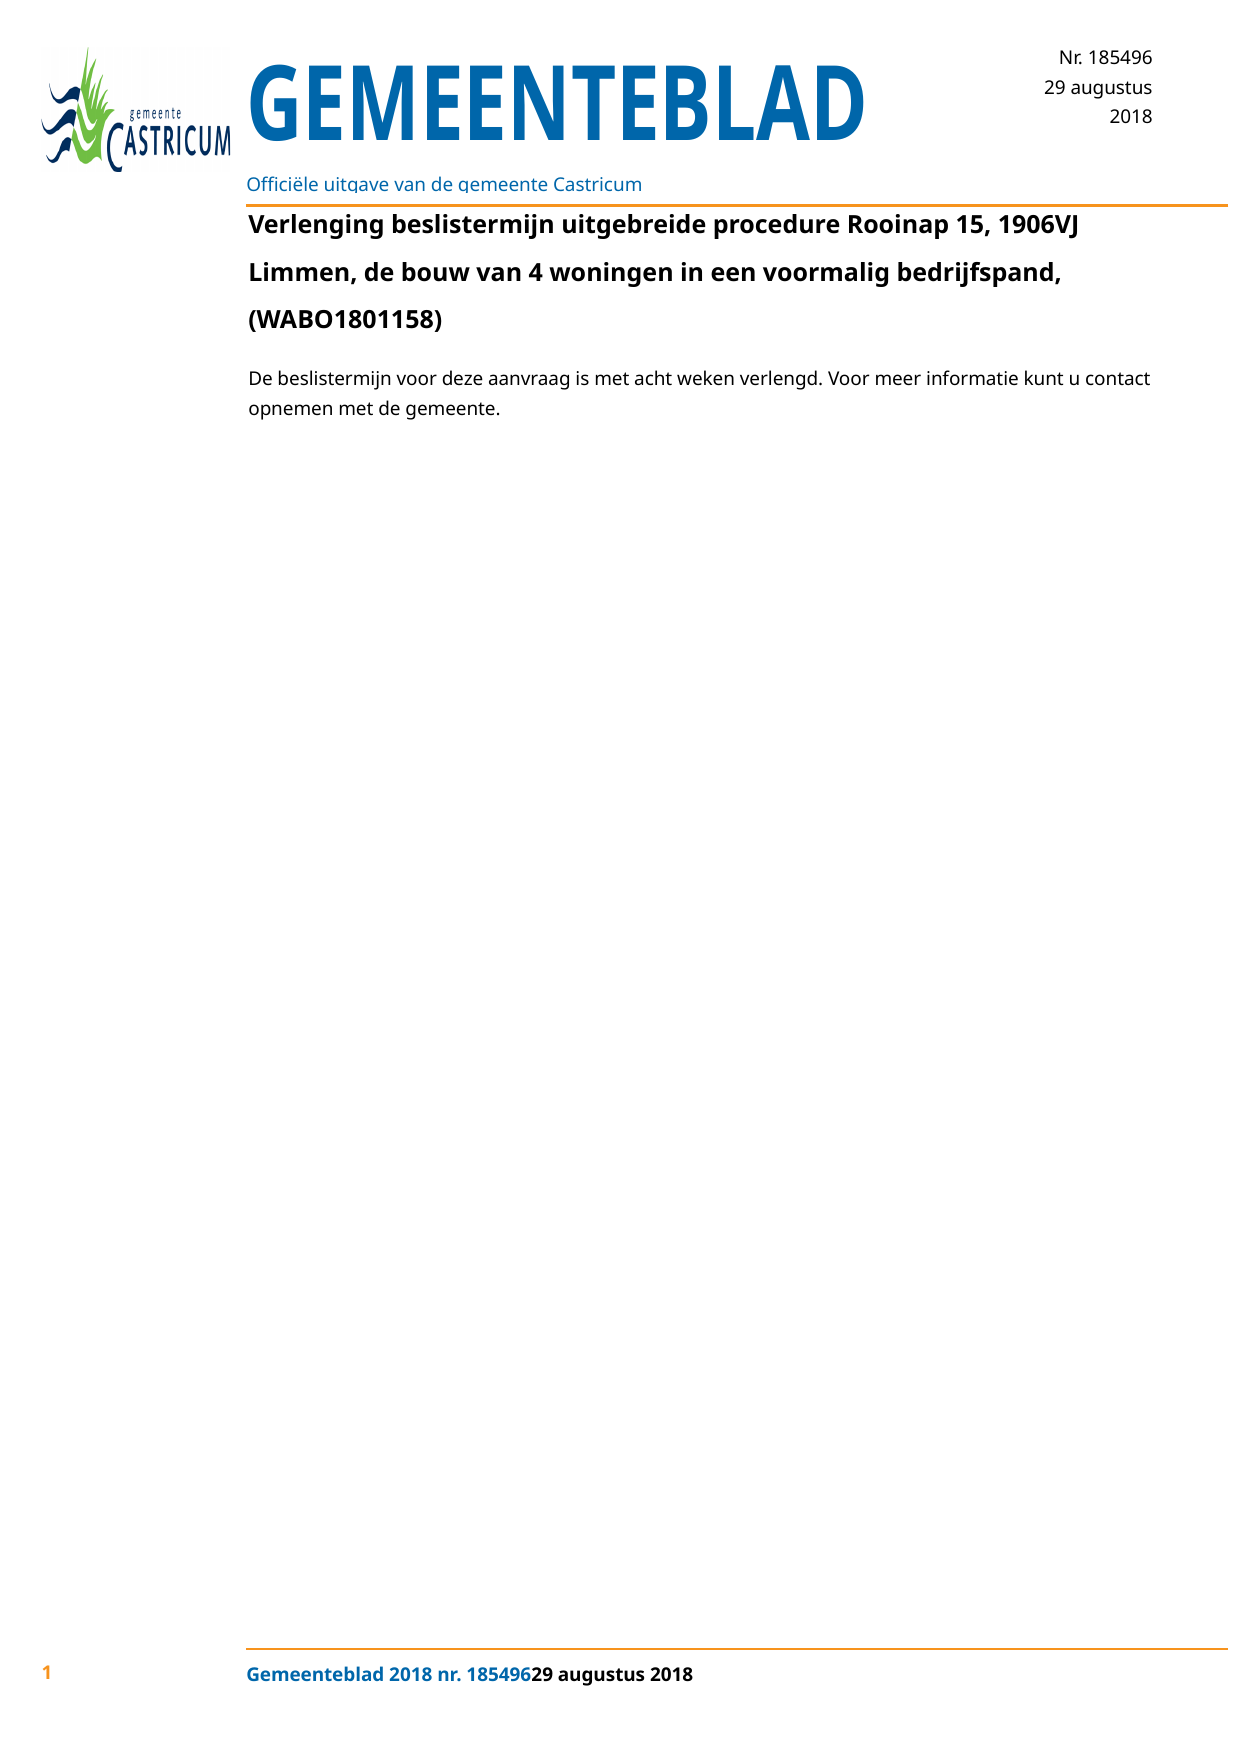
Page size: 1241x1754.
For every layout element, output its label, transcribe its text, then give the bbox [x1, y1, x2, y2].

text Verlenging beslistermijn uitgebreide procedure Rooinap 15, 1906VJ Limmen, de bouw van 4 woningen in een voormalig bedrijfspand, (WABO1801158) [248, 207, 1152, 336]
text De beslistermijn voor deze aanvraag is met acht weken verlengd. Voor meer informatie kunt u contact opnemen met de gemeente. [248, 366, 1152, 421]
picture [41, 47, 231, 172]
